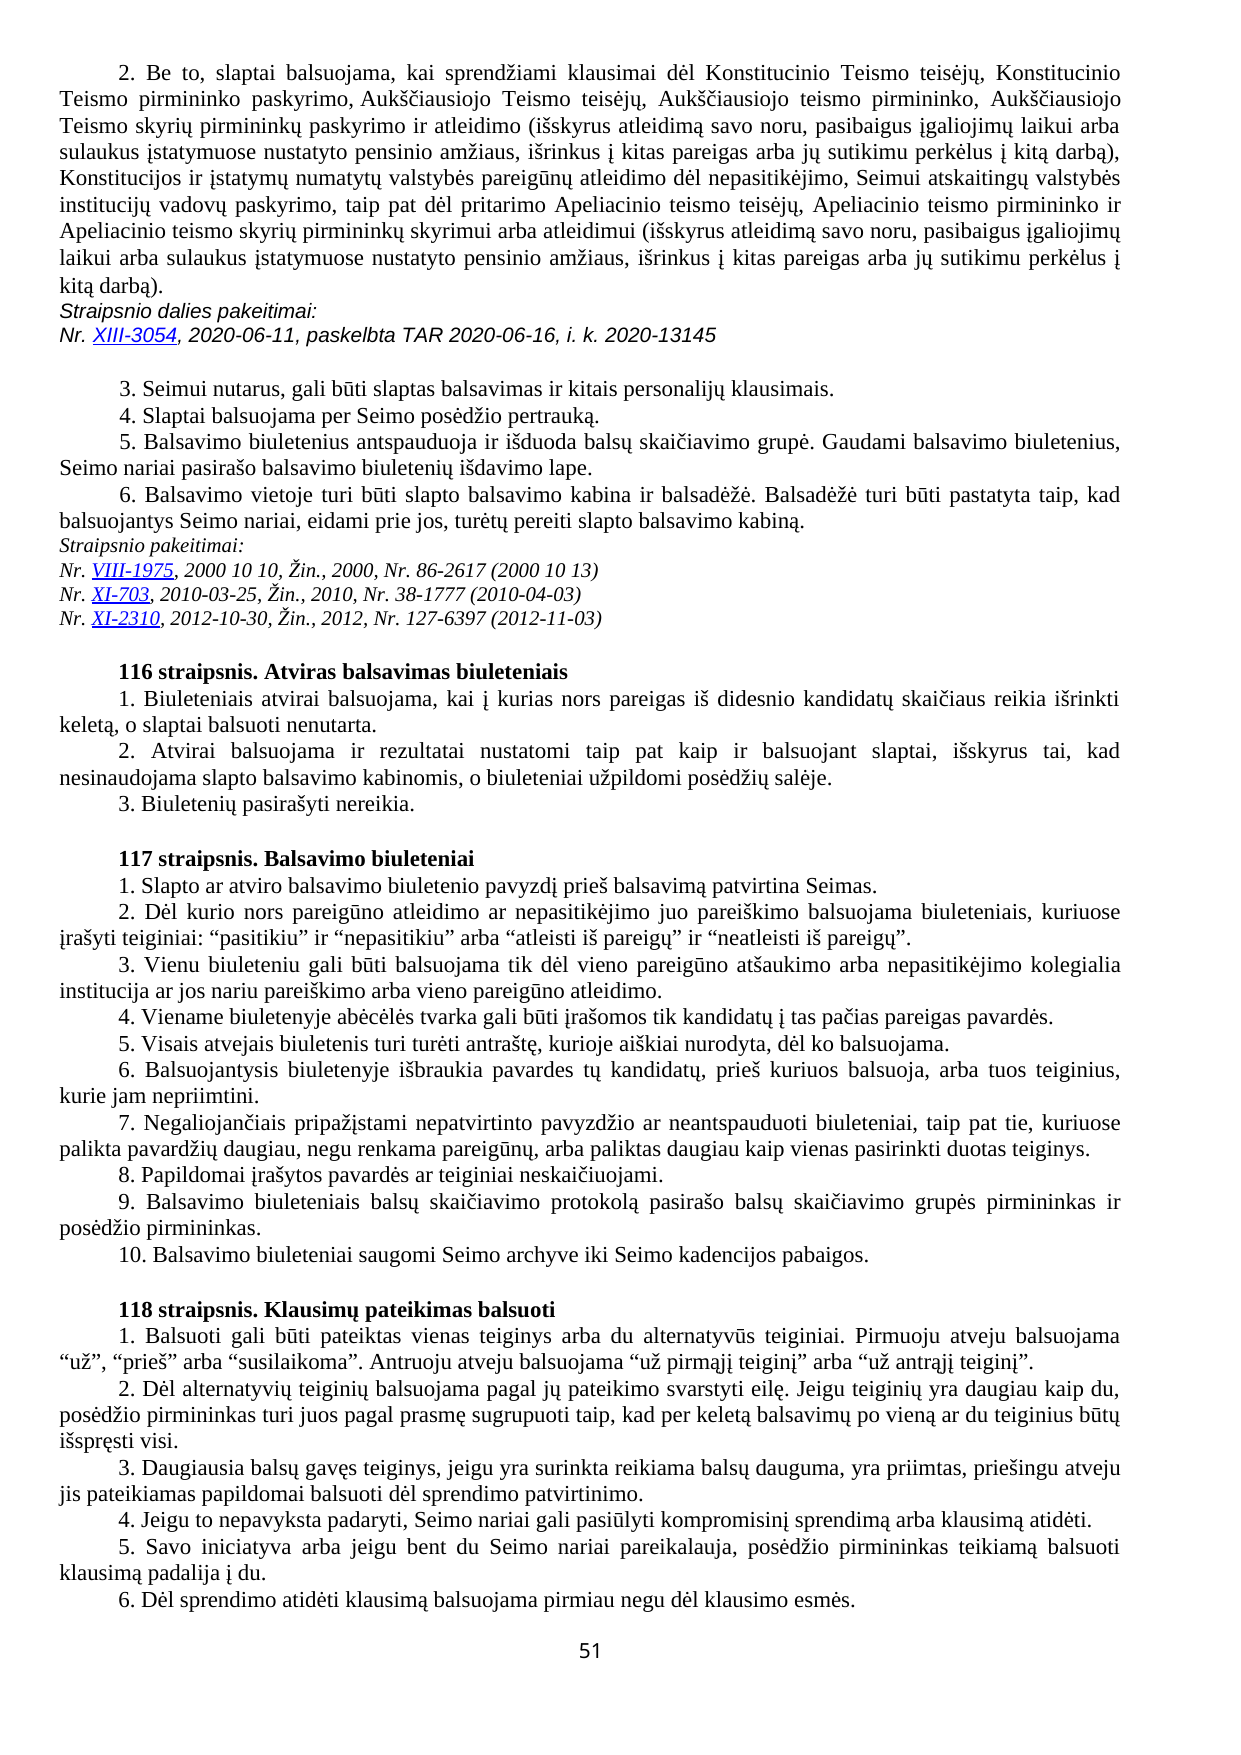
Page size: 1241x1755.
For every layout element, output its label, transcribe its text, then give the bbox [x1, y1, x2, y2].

text Nr. XIII-3054, 2020-06-11, paskelbta TAR 2020-06-16, i. k. 2020-13145 [59, 323, 1122, 347]
text 117 straipsnis. Balsavimo biuleteniai [59, 845, 1122, 872]
text 3. Daugiausia balsų gavęs teiginys, jeigu yra surinkta reikiama balsų dauguma, yra priimtas, priešingu atveju jis pateikiamas papildomai balsuoti dėl sprendimo patvirtinimo. [59, 1454, 1122, 1507]
text 116 straipsnis. Atviras balsavimas biuleteniais [59, 658, 1122, 685]
text 5. Visais atvejais biuletenis turi turėti antraštę, kurioje aiškiai nurodyta, dėl ko balsuojama. [59, 1030, 1122, 1056]
text 4. Slaptai balsuojama per Seimo posėdžio pertrauką. [59, 402, 1122, 428]
text Straipsnio dalies pakeitimai: [59, 299, 1122, 323]
text 6. Balsuojantysis biuletenyje išbraukia pavardes tų kandidatų, prieš kuriuos balsuoja, arba tuos teiginius, kurie jam nepriimtini. [59, 1056, 1122, 1109]
text 2. Dėl alternatyvių teiginių balsuojama pagal jų pateikimo svarstyti eilę. Jeigu teiginių yra daugiau kaip du, posėdžio pirmininkas turi juos pagal prasmę sugrupuoti taip, kad per keletą balsavimų po vieną ar du teiginius būtų išspręsti visi. [59, 1375, 1122, 1454]
text 3. Biuletenių pasirašyti nereikia. [59, 790, 1122, 817]
text 4. Viename biuletenyje abėcėlės tvarka gali būti įrašomos tik kandidatų į tas pačias pareigas pavardės. [59, 1003, 1122, 1030]
text 8. Papildomai įrašytos pavardės ar teiginiai neskaičiuojami. [59, 1162, 1122, 1188]
text 4. Jeigu to nepavyksta padaryti, Seimo nariai gali pasiūlyti kompromisinį sprendimą arba klausimą atidėti. [59, 1507, 1122, 1533]
text 5. Balsavimo biuletenius antspauduoja ir išduoda balsų skaičiavimo grupė. Gaudami balsavimo biuletenius, Seimo nariai pasirašo balsavimo biuletenių išdavimo lape. [59, 428, 1122, 481]
text Nr. XI-703, 2010-03-25, Žin., 2010, Nr. 38-1777 (2010-04-03) [59, 582, 1122, 606]
text 6. Balsavimo vietoje turi būti slapto balsavimo kabina ir balsadėžė. Balsadėžė turi būti pastatyta taip, kad balsuojantys Seimo nariai, eidami prie jos, turėtų pereiti slapto balsavimo kabiną. [59, 481, 1122, 533]
text 118 straipsnis. Klausimų pateikimas balsuoti [59, 1296, 1122, 1322]
text 1. Balsuoti gali būti pateiktas vienas teiginys arba du alternatyvūs teiginiai. Pirmuoju atveju balsuojama “už”, “prieš” arba “susilaikoma”. Antruoju atveju balsuojama “už pirmąjį teiginį” arba “už antrąjį teiginį”. [59, 1322, 1122, 1375]
text 9. Balsavimo biuleteniais balsų skaičiavimo protokolą pasirašo balsų skaičiavimo grupės pirmininkas ir posėdžio pirmininkas. [59, 1188, 1122, 1241]
text 3. Vienu biuleteniu gali būti balsuojama tik dėl vieno pareigūno atšaukimo arba nepasitikėjimo kolegialia institucija ar jos nariu pareiškimo arba vieno pareigūno atleidimo. [59, 951, 1122, 1003]
text 10. Balsavimo biuleteniai saugomi Seimo archyve iki Seimo kadencijos pabaigos. [59, 1241, 1122, 1267]
text Nr. XI-2310, 2012-10-30, Žin., 2012, Nr. 127-6397 (2012-11-03) [59, 606, 1122, 630]
text 5. Savo iniciatyva arba jeigu bent du Seimo nariai pareikalauja, posėdžio pirmininkas teikiamą balsuoti klausimą padalija į du. [59, 1533, 1122, 1586]
text 1. Slapto ar atviro balsavimo biuletenio pavyzdį prieš balsavimą patvirtina Seimas. [59, 872, 1122, 898]
text Nr. VIII-1975, 2000 10 10, Žin., 2000, Nr. 86-2617 (2000 10 13) [59, 557, 1122, 582]
text 7. Negaliojančiais pripažįstami nepatvirtinto pavyzdžio ar neantspauduoti biuleteniai, taip pat tie, kuriuose palikta pavardžių daugiau, negu renkama pareigūnų, arba paliktas daugiau kaip vienas pasirinkti duotas teiginys. [59, 1109, 1122, 1162]
text 2. Atvirai balsuojama ir rezultatai nustatomi taip pat kaip ir balsuojant slaptai, išskyrus tai, kad nesinaudojama slapto balsavimo kabinomis, o biuleteniai užpildomi posėdžių salėje. [59, 737, 1122, 790]
text 1. Biuleteniais atvirai balsuojama, kai į kurias nors pareigas iš didesnio kandidatų skaičiaus reikia išrinkti keletą, o slaptai balsuoti nenutarta. [59, 685, 1122, 737]
text 6. Dėl sprendimo atidėti klausimą balsuojama pirmiau negu dėl klausimo esmės. [59, 1586, 1122, 1612]
text 3. Seimui nutarus, gali būti slaptas balsavimas ir kitais personalijų klausimais. [59, 375, 1122, 402]
text Straipsnio pakeitimai: [59, 533, 1122, 557]
text 2. Be to, slaptai balsuojama, kai sprendžiami klausimai dėl Konstitucinio Teismo teisėjų, Konstitucinio Teismo pirmininko paskyrimo, Aukščiausiojo Teismo teisėjų, Aukščiausiojo teismo pirmininko, Aukščiausiojo Teismo skyrių pirmininkų paskyrimo ir atleidimo (išskyrus atleidimą savo noru, pasibaigus įgaliojimų laikui arba sulaukus įstatymuose nustatyto pensinio amžiaus, išrinkus į kitas pareigas arba jų sutikimu perkėlus į kitą darbą), Konstitucijos ir įstatymų numatytų valstybės pareigūnų atleidimo dėl nepasitikėjimo, Seimui atskaitingų valstybės institucijų vadovų paskyrimo, taip pat dėl pritarimo Apeliacinio teismo teisėjų, Apeliacinio teismo pirmininko ir Apeliacinio teismo skyrių pirmininkų skyrimui arba atleidimui (išskyrus atleidimą savo noru, pasibaigus įgaliojimų laikui arba sulaukus įstatymuose nustatyto pensinio amžiaus, išrinkus į kitas pareigas arba jų sutikimu perkėlus į kitą darbą). [59, 59, 1122, 299]
text 2. Dėl kurio nors pareigūno atleidimo ar nepasitikėjimo juo pareiškimo balsuojama biuleteniais, kuriuose įrašyti teiginiai: “pasitikiu” ir “nepasitikiu” arba “atleisti iš pareigų” ir “neatleisti iš pareigų”. [59, 898, 1122, 951]
